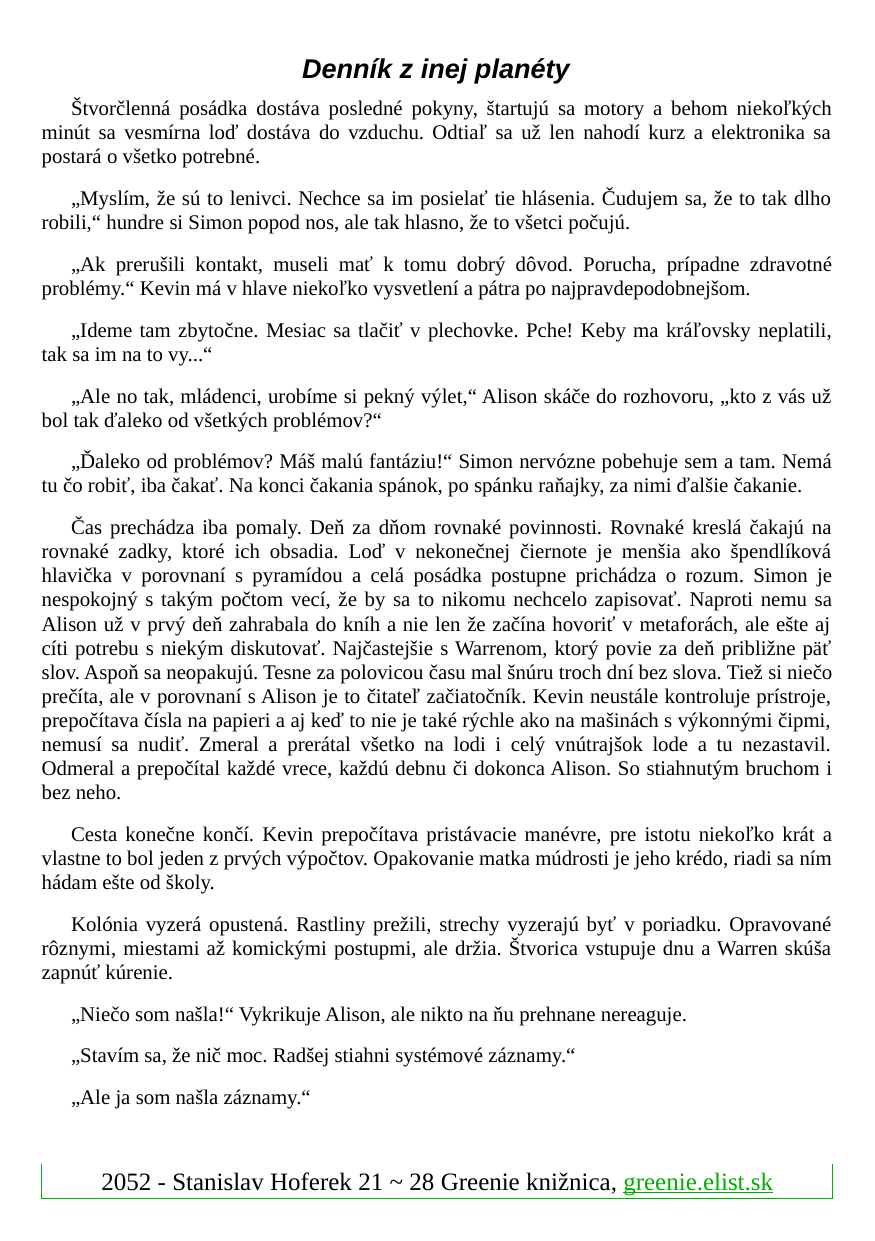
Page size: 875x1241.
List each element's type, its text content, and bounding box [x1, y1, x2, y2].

text „Ak prerušili kontakt, museli mať k tomu dobrý dôvod. Porucha, prípadne zdravotné problémy.“ Kevin má v hlave niekoľko vysvetlení a pátra po najpravdepodobnejšom. [41, 252, 833, 300]
text Kolónia vyzerá opustená. Rastliny prežili, strechy vyzerajú byť v poriadku. Opravované rôznymi, miestami až komickými postupmi, ale držia. Štvorica vstupuje dnu a Warren skúša zapnúť kúrenie. [41, 912, 833, 984]
text „Myslím, že sú to lenivci. Nechce sa im posielať tie hlásenia. Čudujem sa, že to tak dlho robili,“ hundre si Simon popod nos, ale tak hlasno, že to všetci počujú. [41, 186, 833, 234]
text „Niečo som našla!“ Vykrikuje Alison, ale nikto na ňu prehnane nereaguje. [41, 1001, 833, 1026]
text „Ale ja som našla záznamy.“ [41, 1085, 833, 1109]
text „Ale no tak, mládenci, urobíme si pekný výlet,“ Alison skáče do rozhovoru, „kto z vás už bol tak ďaleko od všetkých problémov?“ [41, 383, 833, 432]
text Čas prechádza iba pomaly. Deň za dňom rovnaké povinnosti. Rovnaké kreslá čakajú na rovnaké zadky, ktoré ich obsadia. Loď v nekonečnej čiernote je menšia ako špendlíková hlavička v porovnaní s pyramídou a celá posádka postupne prichádza o rozum. Simon je nespokojný s takým počtom vecí, že by sa to nikomu nechcelo zapisovať. Naproti nemu sa Alison už v prvý deň zahrabala do kníh a nie len že začína hovoriť v metaforách, ale ešte aj cíti potrebu s niekým diskutovať. Najčastejšie s Warrenom, ktorý povie za deň približne päť slov. Aspoň sa neopakujú. Tesne za polovicou času mal šnúru troch dní bez slova. Tiež si niečo prečíta, ale v porovnaní s Alison je to čitateľ začiatočník. Kevin neustále kontroluje prístroje, prepočítava čísla na papieri a aj keď to nie je také rýchle ako na mašinách s výkonnými čipmi, nemusí sa nudiť. Zmeral a prerátal všetko na lodi i celý vnútrajšok lode a tu nezastavil. Odmeral a prepočítal každé vrece, každú debnu či dokonca Alison. So stiahnutým bruchom i bez neho. [41, 515, 833, 804]
text Cesta konečne končí. Kevin prepočítava pristávacie manévre, pre istotu niekoľko krát a vlastne to bol jeden z prvých výpočtov. Opakovanie matka múdrosti je jeho krédo, riadi sa ním hádam ešte od školy. [41, 822, 833, 894]
text „Ideme tam zbytočne. Mesiac sa tlačiť v plechovke. Pche! Keby ma kráľovsky neplatili, tak sa im na to vy...“ [41, 318, 833, 366]
subtitle Denník z inej planéty [41, 53, 833, 84]
text „Ďaleko od problémov? Máš malú fantáziu!“ Simon nervózne pobehuje sem a tam. Nemá tu čo robiť, iba čakať. Na konci čakania spánok, po spánku raňajky, za nimi ďalšie čakanie. [41, 449, 833, 497]
text „Stavím sa, že nič moc. Radšej stiahni systémové záznamy.“ [41, 1043, 833, 1067]
text Štvorčlenná posádka dostáva posledné pokyny, štartujú sa motory a behom niekoľkých minút sa vesmírna loď dostáva do vzduchu. Odtiaľ sa už len nahodí kurz a elektronika sa postará o všetko potrebné. [41, 96, 833, 168]
